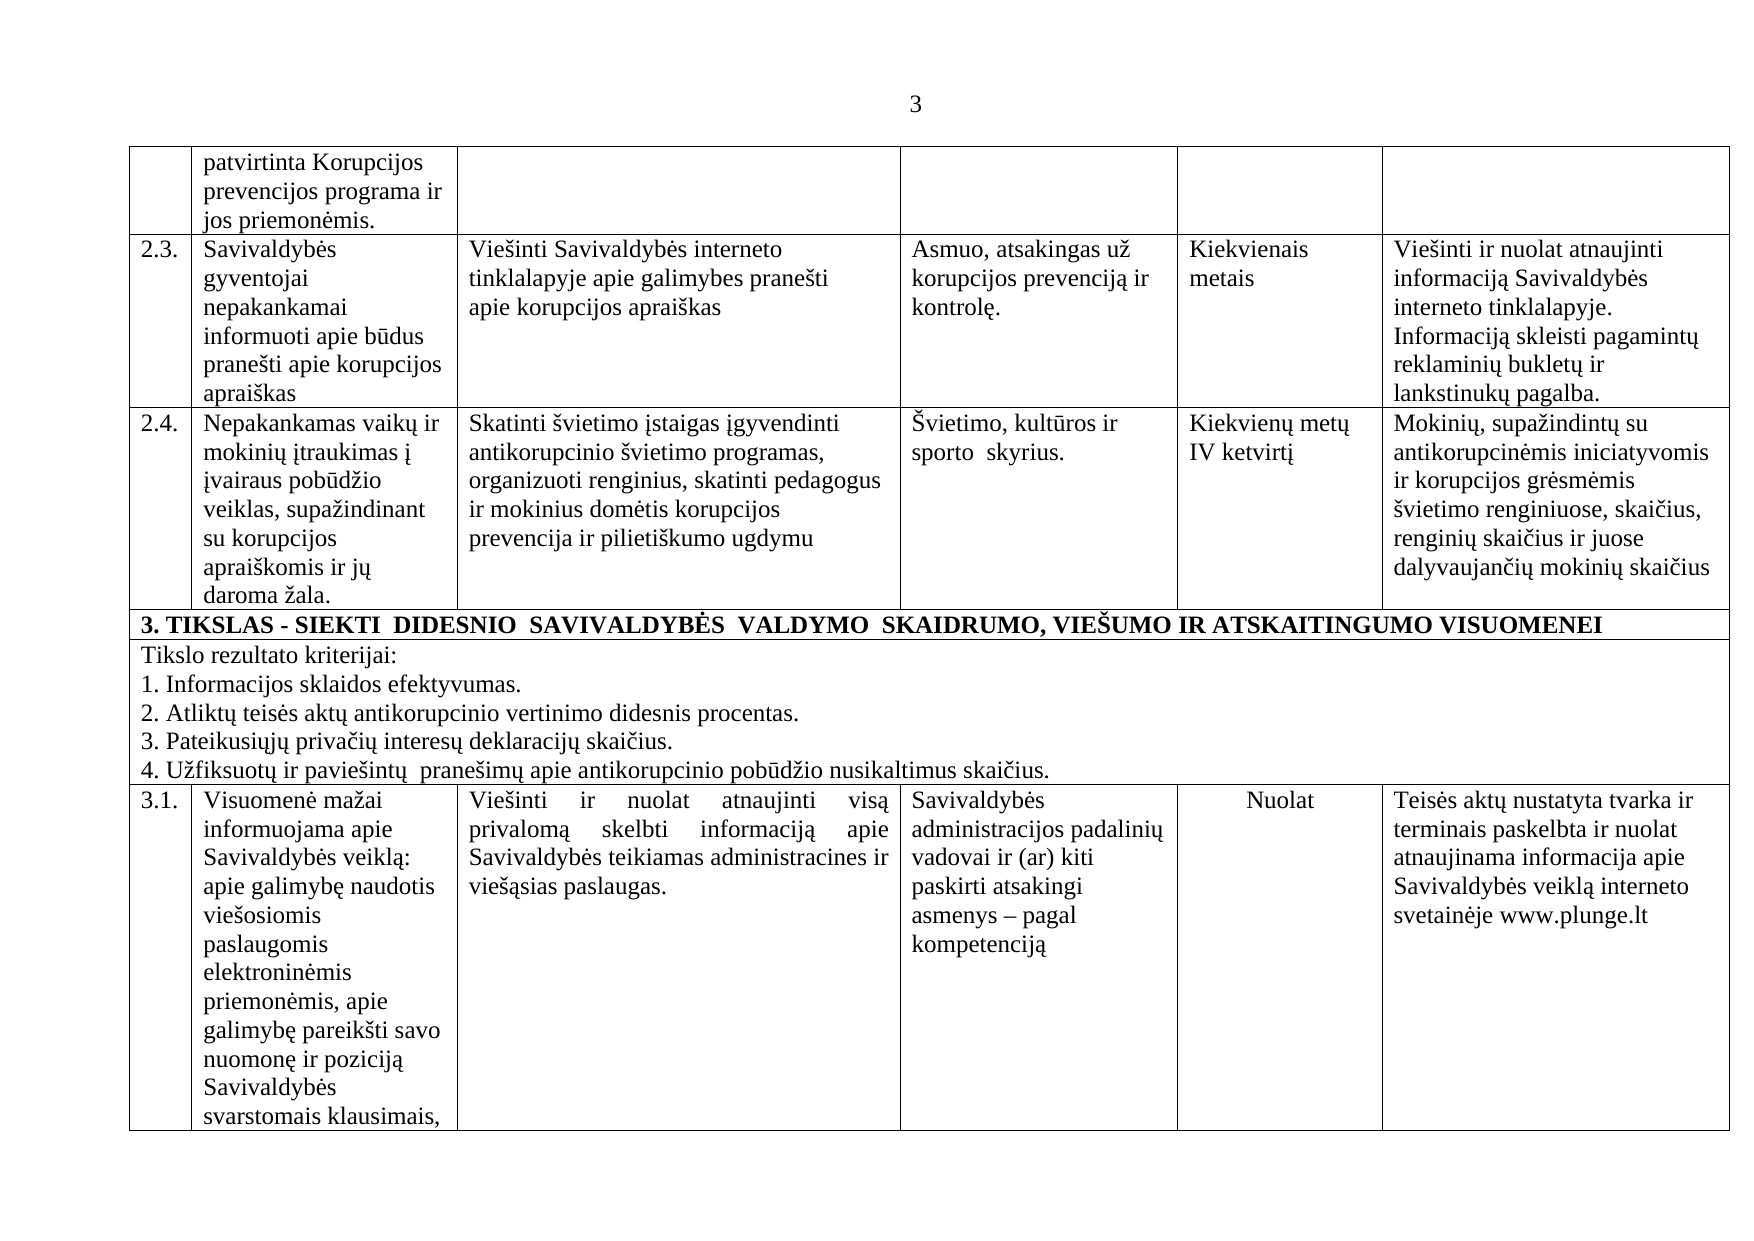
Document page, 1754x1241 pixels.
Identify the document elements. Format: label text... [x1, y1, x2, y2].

table_cell Kiekvienais metais [1178, 235, 1382, 407]
table_cell Švietimo, kultūros ir sporto skyrius. [901, 408, 1177, 609]
table_cell [901, 147, 1177, 233]
table_cell Asmuo, atsakingas už korupcijos prevenciją ir kontrolę. [901, 235, 1177, 407]
table_cell [458, 147, 900, 233]
table_cell Kiekvienų metų IV ketvirtį [1178, 408, 1382, 609]
table_cell Savivaldybės gyventojai nepakankamai informuoti apie būdus pranešti apie korupcijos apraiškas [192, 235, 457, 407]
table_cell Teisės aktų nustatyta tvarka ir terminais paskelbta ir nuolat atnaujinama informacija apie Savivaldybės veiklą interneto svetainėje www.plunge.lt [1383, 785, 1729, 1130]
table_cell Viešinti ir nuolat atnaujinti informaciją Savivaldybės interneto tinklalapyje. Informaciją skleisti pagamintų reklaminių bukletų ir lankstinukų pagalba. [1383, 235, 1729, 407]
table_cell [1383, 147, 1729, 233]
table_cell 2.3. [130, 235, 191, 407]
table_cell Viešinti Savivaldybės interneto tinklalapyje apie galimybes pranešti apie korupcijos apraiškas [458, 235, 900, 407]
table_cell Savivaldybės administracijos padalinių vadovai ir (ar) kiti paskirti atsakingi asmenys – pagal kompetenciją [901, 785, 1177, 1130]
table_cell [1178, 147, 1382, 233]
table_cell patvirtinta Korupcijos prevencijos programa ir jos priemonėmis. [192, 147, 457, 233]
table_cell Mokinių, supažindintų su antikorupcinėmis iniciatyvomis ir korupcijos grėsmėmis švietimo renginiuose, skaičius, renginių skaičius ir juose dalyvaujančių mokinių skaičius [1383, 408, 1729, 609]
table_cell 3.1. [130, 785, 191, 1130]
table_cell 3. TIKSLAS - SIEKTI DIDESNIO SAVIVALDYBĖS VALDYMO SKAIDRUMO, VIEŠUMO IR ATSKAITINGUMO VISUOMENEI [130, 610, 1729, 639]
table_cell Nuolat [1178, 785, 1382, 1130]
table_cell Tikslo rezultato kriterijai: 1. Informacijos sklaidos efektyvumas. 2. Atliktų teisės aktų antikorupcinio vertinimo didesnis procentas. 3. Pateikusiųjų privačių interesų deklaracijų skaičius. 4. Užfiksuotų ir paviešintų pranešimų apie antikorupcinio pobūdžio nusikaltimus skaičius. [130, 640, 1729, 784]
table_cell [130, 147, 191, 233]
table_cell Skatinti švietimo įstaigas įgyvendinti antikorupcinio švietimo programas, organizuoti renginius, skatinti pedagogus ir mokinius domėtis korupcijos prevencija ir pilietiškumo ugdymu [458, 408, 900, 609]
table_cell Viešinti ir nuolat atnaujinti visą privalomą skelbti informaciją apie Savivaldybės teikiamas administracines ir viešąsias paslaugas. [458, 785, 900, 1130]
table_cell Nepakankamas vaikų ir mokinių įtraukimas į įvairaus pobūdžio veiklas, supažindinant su korupcijos apraiškomis ir jų daroma žala. [192, 408, 457, 609]
table_cell Visuomenė mažai informuojama apie Savivaldybės veiklą: apie galimybę naudotis viešosiomis paslaugomis elektroninėmis priemonėmis, apie galimybę pareikšti savo nuomonę ir poziciją Savivaldybės svarstomais klausimais, [192, 785, 457, 1130]
table_cell 2.4. [130, 408, 191, 609]
